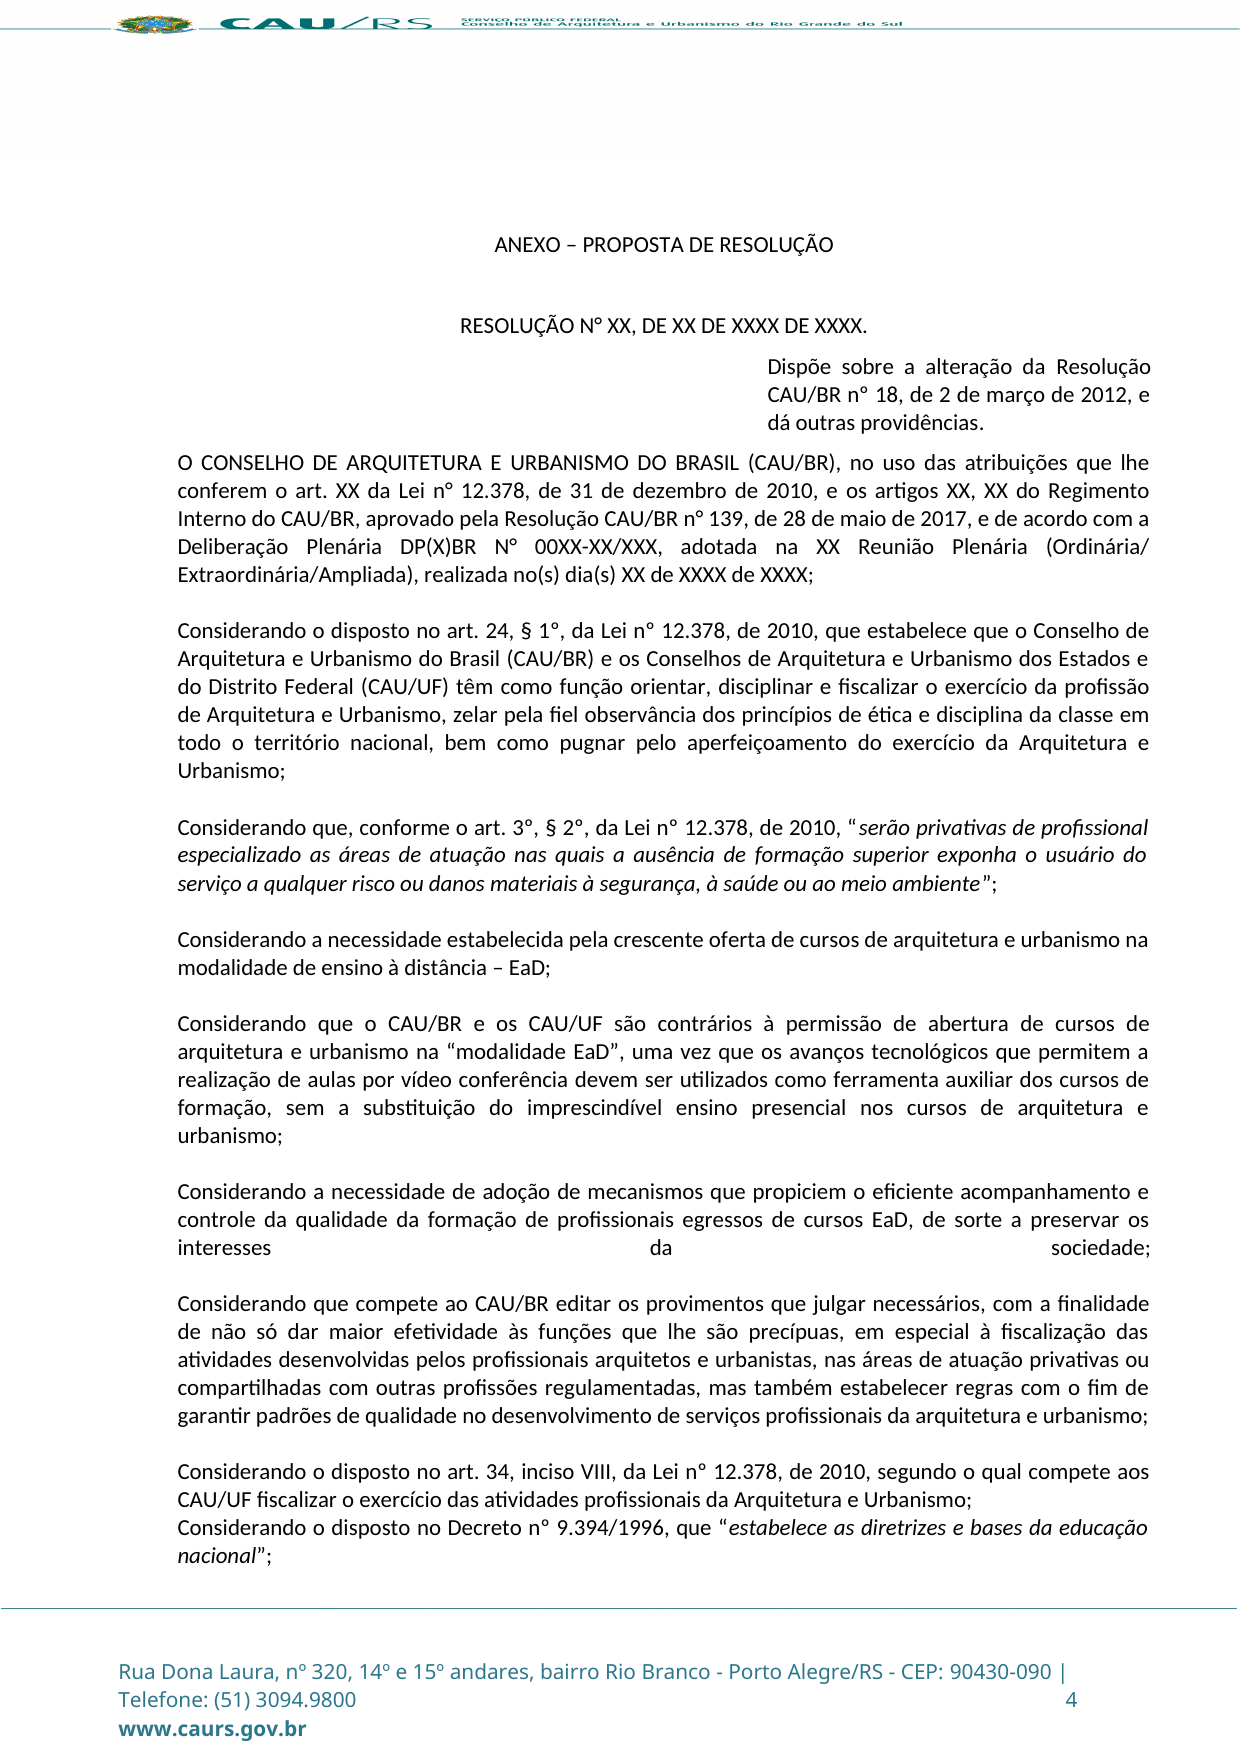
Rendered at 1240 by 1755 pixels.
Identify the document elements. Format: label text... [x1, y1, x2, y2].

text Considerando a necessidade estabelecida pela crescente oferta de cursos de arquitetura e urbanismo na modalidade de ensino à distância – EaD; [177, 925, 1151, 981]
text RESOLUÇÃO N° XX, DE XX DE XXXX DE XXXX. [177, 311, 1151, 339]
text Considerando que compete ao CAU/BR editar os provimentos que julgar necessários, com a finalidade de não só dar maior efetividade às funções que lhe são precípuas, em especial à fiscalização das atividades desenvolvidas pelos profissionais arquitetos e urbanistas, nas áreas de atuação privativas ou compartilhadas com outras profissões regulamentadas, mas também estabelecer regras com o fim de garantir padrões de qualidade no desenvolvimento de serviços profissionais da arquitetura e urbanismo; [177, 1289, 1151, 1429]
text Considerando que o CAU/BR e os CAU/UF são contrários à permissão de abertura de cursos de arquitetura e urbanismo na “modalidade EaD”, uma vez que os avanços tecnológicos que permitem a realização de aulas por vídeo conferência devem ser utilizados como ferramenta auxiliar dos cursos de formação, sem a substituição do imprescindível ensino presencial nos cursos de arquitetura e urbanismo; [177, 1009, 1151, 1149]
text Considerando que, conforme o art. 3º, § 2º, da Lei nº 12.378, de 2010, “serão privativas de profissional especializado as áreas de atuação nas quais a ausência de formação superior exponha o usuário do serviço a qualquer risco ou danos materiais à segurança, à saúde ou ao meio ambiente”; [177, 813, 1151, 897]
text ANEXO – PROPOSTA DE RESOLUÇÃO [177, 230, 1151, 258]
text Dispõe sobre a alteração da Resolução CAU/BR nº 18, de 2 de março de 2012, e dá outras providências. [767, 352, 1151, 436]
text Considerando a necessidade de adoção de mecanismos que propiciem o eficiente acompanhamento e controle da qualidade da formação de profissionais egressos de cursos EaD, de sorte a preservar os interesses da sociedade; [177, 1177, 1151, 1289]
text Considerando o disposto no art. 24, § 1º, da Lei nº 12.378, de 2010, que estabelece que o Conselho de Arquitetura e Urbanismo do Brasil (CAU/BR) e os Conselhos de Arquitetura e Urbanismo dos Estados e do Distrito Federal (CAU/UF) têm como função orientar, disciplinar e fiscalizar o exercício da profissão de Arquitetura e Urbanismo, zelar pela fiel observância dos princípios de ética e disciplina da classe em todo o território nacional, bem como pugnar pelo aperfeiçoamento do exercício da Arquitetura e Urbanismo; [177, 616, 1151, 784]
text Considerando o disposto no Decreto nº 9.394/1996, que “estabelece as diretrizes e bases da educação nacional”; [177, 1513, 1151, 1569]
text Considerando o disposto no art. 34, inciso VIII, da Lei nº 12.378, de 2010, segundo o qual compete aos CAU/UF fiscalizar o exercício das atividades profissionais da Arquitetura e Urbanismo; [177, 1457, 1151, 1513]
text O CONSELHO DE ARQUITETURA E URBANISMO DO BRASIL (CAU/BR), no uso das atribuições que lhe conferem o art. XX da Lei n° 12.378, de 31 de dezembro de 2010, e os artigos XX, XX do Regimento Interno do CAU/BR, aprovado pela Resolução CAU/BR n° 139, de 28 de maio de 2017, e de acordo com a Deliberação Plenária DP(X)BR N° 00XX-XX/XXX, adotada na XX Reunião Plenária (Ordinária/ Extraordinária/Ampliada), realizada no(s) dia(s) XX de XXXX de XXXX; [177, 448, 1151, 588]
